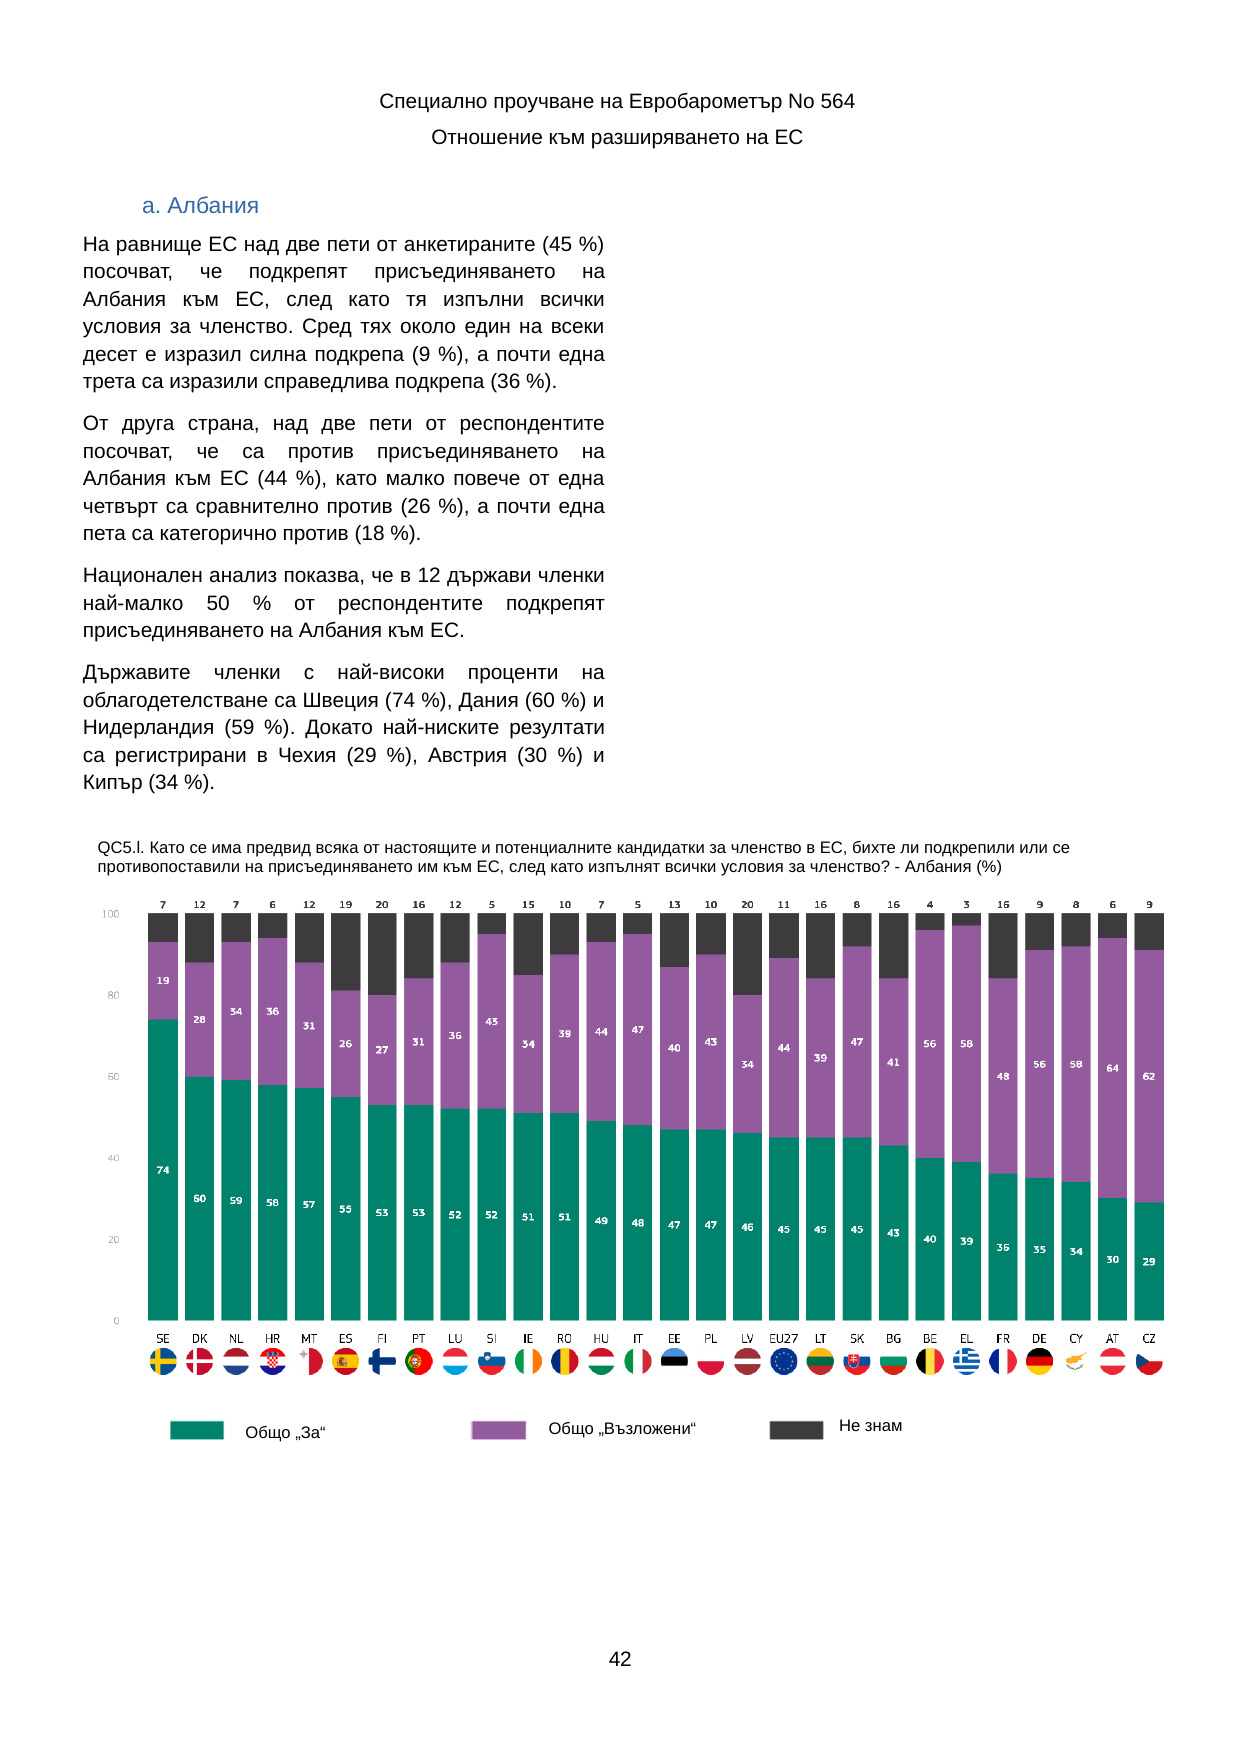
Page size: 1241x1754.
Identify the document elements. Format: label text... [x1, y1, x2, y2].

subtitle a. Албания [142, 192, 605, 219]
text Национален анализ показва, че в 12 държави членки най-малко 50 % от респондентите подкрепят присъединяването на Албания към ЕС. [83, 563, 605, 642]
picture [140, 1405, 830, 1443]
text На равнище ЕС над две пети от анкетираните (45 %) посочват, че подкрепят присъединяването на Албания към ЕС, след като тя изпълни всички условия за членство. Сред тях около един на всеки десет е изразил силна подкрепа (9 %), а почти една трета са изразили справедлива подкрепа (36 %). [83, 231, 605, 393]
text Държавите членки с най-високи проценти на облагодетелстване са Швеция (74 %), Дания (60 %) и Нидерландия (59 %). Докато най-ниските резултати са регистрирани в Чехия (29 %), Австрия (30 %) и Кипър (34 %). [83, 660, 605, 794]
picture [93, 889, 1173, 1383]
text От друга страна, над две пети от респондентите посочват, че са против присъединяването на Албания към ЕС (44 %), като малко повече от една четвърт са сравнително против (26 %), а почти една пета са категорично против (18 %). [83, 411, 605, 545]
